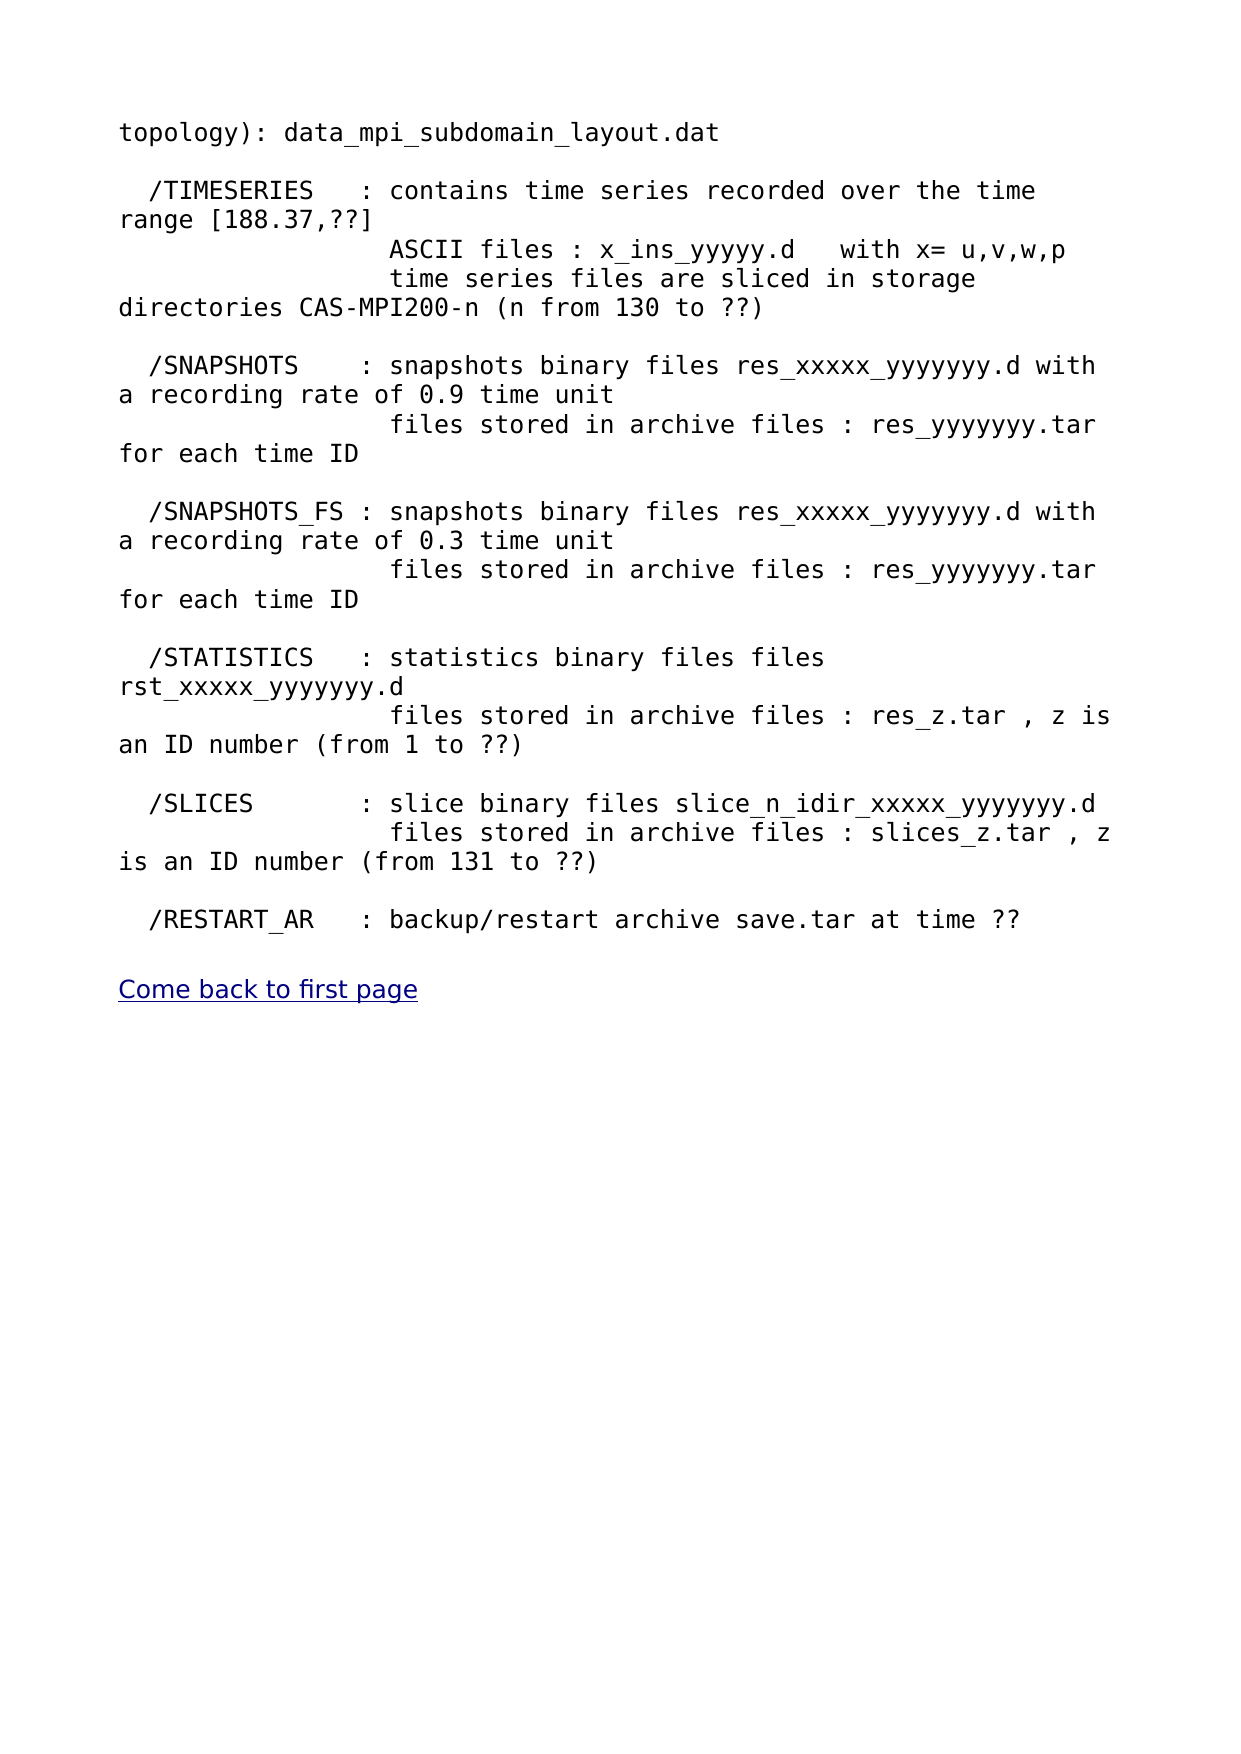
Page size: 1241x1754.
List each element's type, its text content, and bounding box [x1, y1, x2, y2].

text topology): data_mpi_subdomain_layout.dat /TIMESERIES : contains time series recorded over the time range [188.37,??] ASCII files : x_ins_yyyyy.d with x= u,v,w,p time series files are sliced in storage directories CAS-MPI200-n (n from 130 to ??) /SNAPSHOTS : snapshots binary files res_xxxxx_yyyyyyy.d with a recording rate of 0.9 time unit files stored in archive files : res_yyyyyyy.tar for each time ID /SNAPSHOTS_FS : snapshots binary files res_xxxxx_yyyyyyy.d with a recording rate of 0.3 time unit files stored in archive files : res_yyyyyyy.tar for each time ID /STATISTICS : statistics binary files files rst_xxxxx_yyyyyyy.d files stored in archive files : res_z.tar , z is an ID number (from 1 to ??) /SLICES : slice binary files slice_n_idir_xxxxx_yyyyyyy.d files stored in archive files : slices_z.tar , z is an ID number (from 131 to ??) /RESTART_AR : backup/restart archive save.tar at time ?? [118, 118, 1122, 964]
text Come back to first page [118, 976, 1122, 1005]
